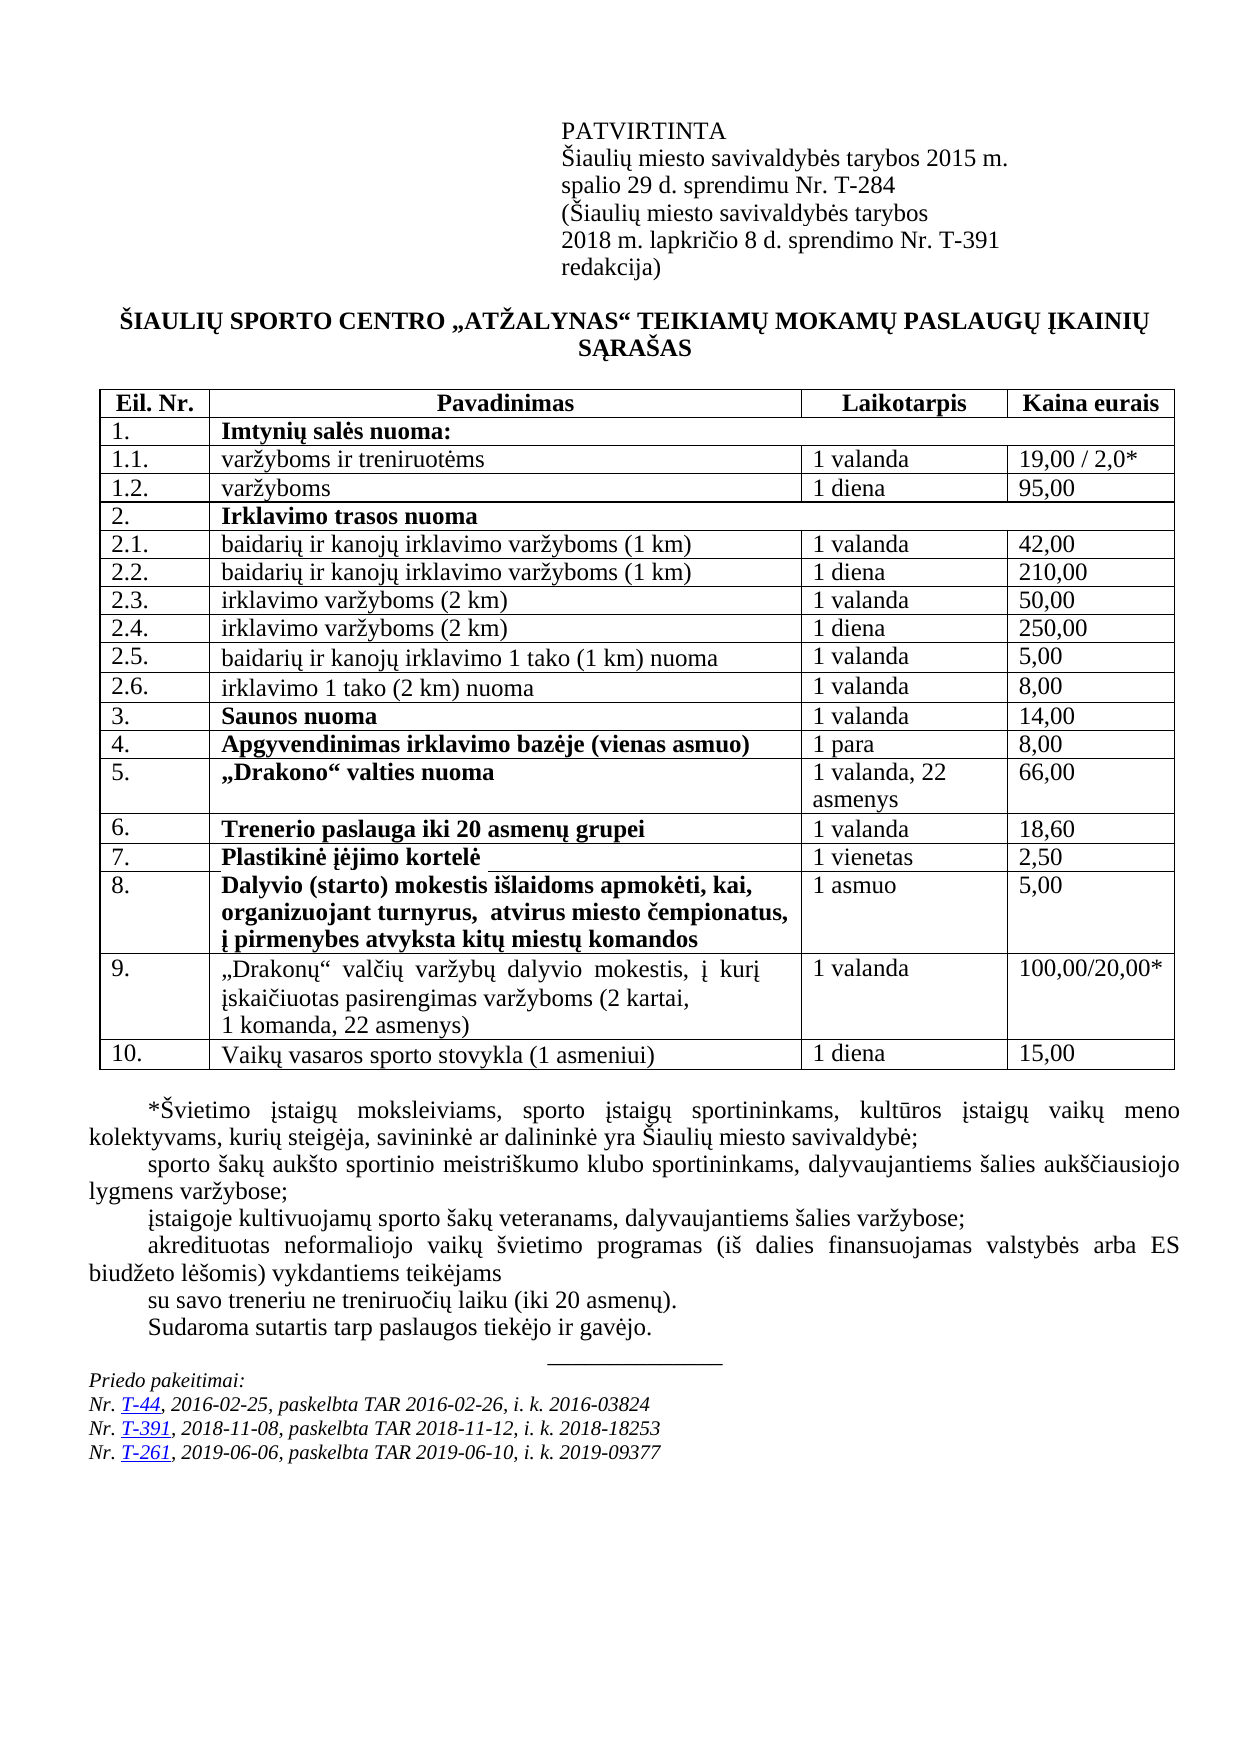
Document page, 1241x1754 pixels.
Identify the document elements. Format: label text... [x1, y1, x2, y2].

table_cell baidarių ir kanojų irklavimo 1 tako (1 km) nuoma [210, 643, 801, 672]
table_cell 8,00 [1008, 731, 1174, 758]
table_cell 250,00 [1008, 615, 1174, 642]
table_cell 1 valanda [802, 954, 1007, 1039]
table_cell 1 diena [802, 615, 1007, 642]
table_cell 1 asmuo [802, 872, 1007, 953]
table_cell 1 diena [802, 474, 1007, 501]
table_cell 42,00 [1008, 531, 1174, 558]
table_cell 2.3. [101, 587, 209, 614]
table_cell 1 valanda [802, 703, 1007, 730]
table_cell 6. [101, 814, 209, 843]
table_cell baidarių ir kanojų irklavimo varžyboms (1 km) [210, 559, 801, 586]
table_cell 1.2. [101, 474, 209, 501]
table_cell 18,60 [1008, 814, 1174, 843]
table_cell 1 valanda [802, 587, 1007, 614]
table_cell Trenerio paslauga iki 20 asmenų grupei [210, 814, 801, 843]
table_cell 2.4. [101, 615, 209, 642]
text Šiaulių miesto savivaldybės tarybos 2015 m. [561, 145, 1181, 172]
text redakcija) [561, 253, 1181, 281]
text Nr. T-391, 2018-11-08, paskelbta TAR 2018-11-12, i. k. 2018-18253 [89, 1416, 1181, 1440]
table_cell 1 valanda, 22 asmenys [802, 759, 1007, 813]
table_cell 2,50 [1008, 844, 1174, 871]
table_cell 5,00 [1008, 872, 1174, 953]
table_cell 3. [101, 703, 209, 730]
table_cell 7. [101, 844, 209, 871]
table_cell 10. [101, 1040, 209, 1069]
table_cell 1 valanda [802, 814, 1007, 843]
table_cell „Drakonų“ valčių varžybų dalyvio mokestis, į kurį įskaičiuotas pasirengimas varžyboms (2 kartai, 1 komanda, 22 asmenys) [210, 954, 801, 1039]
table_cell 1 valanda [802, 531, 1007, 558]
table_cell 1.1. [101, 446, 209, 473]
table_cell irklavimo varžyboms (2 km) [210, 615, 801, 642]
text ŠIAULIŲ SPORTO CENTRO „ATŽALYNAS“ TEIKIAMŲ MOKAMŲ PASLAUGŲ ĮKAINIŲ SĄRAŠAS [89, 308, 1181, 362]
table_cell 14,00 [1008, 703, 1174, 730]
table_cell Plastikinė įėjimo kortelė [210, 844, 801, 871]
table_cell Vaikų vasaros sporto stovykla (1 asmeniui) [210, 1040, 801, 1069]
text *Švietimo įstaigų moksleiviams, sporto įstaigų sportininkams, kultūros įstaigų vaikų meno kolektyvams, kurių steigėja, savininkė ar dalininkė yra Šiaulių miesto savivaldybė; [89, 1097, 1181, 1151]
table_header Laikotarpis [802, 390, 1007, 417]
table_cell 5,00 [1008, 643, 1174, 672]
table_cell 1 valanda [802, 643, 1007, 672]
table_cell 4. [101, 731, 209, 758]
text akredituotas neformaliojo vaikų švietimo programas (iš dalies finansuojamas valstybės arba ES biudžeto lėšomis) vykdantiems teikėjams [89, 1232, 1181, 1286]
table_cell 1 valanda [802, 673, 1007, 702]
table_cell baidarių ir kanojų irklavimo varžyboms (1 km) [210, 531, 801, 558]
table_cell 19,00 / 2,0* [1008, 446, 1174, 473]
table_cell irklavimo varžyboms (2 km) [210, 587, 801, 614]
text Priedo pakeitimai: [89, 1368, 1181, 1392]
table_cell 1. [101, 418, 209, 445]
text ______________ [89, 1341, 1181, 1368]
table_cell 2. [101, 503, 209, 529]
text įstaigoje kultivuojamų sporto šakų veteranams, dalyvaujantiems šalies varžybose; [89, 1205, 1181, 1232]
table_cell 2.6. [101, 673, 209, 702]
table_cell „Drakono“ valties nuoma [210, 759, 801, 813]
text PATVIRTINTA [561, 118, 1181, 145]
table_cell 1 diena [802, 559, 1007, 586]
table_header Eil. Nr. [101, 390, 209, 417]
table_cell 1 diena [802, 1040, 1007, 1069]
table_cell 2.1. [101, 531, 209, 558]
table_cell 2.5. [101, 643, 209, 672]
table_cell 100,00/20,00* [1008, 954, 1174, 1039]
text spalio 29 d. sprendimu Nr. T-284 [561, 172, 1181, 199]
table_cell 8. [101, 872, 209, 953]
table_cell 2.2. [101, 559, 209, 586]
text sporto šakų aukšto sportinio meistriškumo klubo sportininkams, dalyvaujantiems šalies aukščiausiojo lygmens varžybose; [89, 1151, 1181, 1205]
table_cell Apgyvendinimas irklavimo bazėje (vienas asmuo) [210, 731, 801, 758]
table_cell Dalyvio (starto) mokestis išlaidoms apmokėti, kai, organizuojant turnyrus, atvirus miesto čempionatus, į pirmenybes atvyksta kitų miestų komandos [210, 872, 801, 953]
text Nr. T-261, 2019-06-06, paskelbta TAR 2019-06-10, i. k. 2019-09377 [89, 1440, 1181, 1464]
table_cell 1 para [802, 731, 1007, 758]
table_cell Saunos nuoma [210, 703, 801, 730]
table_cell 1 valanda [802, 446, 1007, 473]
table_cell 50,00 [1008, 587, 1174, 614]
table_cell 210,00 [1008, 559, 1174, 586]
text Sudaroma sutartis tarp paslaugos tiekėjo ir gavėjo. [89, 1313, 1181, 1341]
text su savo treneriu ne treniruočių laiku (iki 20 asmenų). [89, 1286, 1181, 1313]
table_cell 66,00 [1008, 759, 1174, 813]
table_cell Imtynių salės nuoma: [210, 418, 1174, 445]
table_cell varžyboms [210, 474, 801, 501]
table_cell 15,00 [1008, 1040, 1174, 1069]
table_header Pavadinimas [210, 390, 801, 417]
text 2018 m. lapkričio 8 d. sprendimo Nr. T-391 [561, 226, 1181, 253]
table_header Kaina eurais [1008, 390, 1174, 417]
table_cell 1 vienetas [802, 844, 1007, 871]
text (Šiaulių miesto savivaldybės tarybos [561, 199, 1181, 226]
table_cell 8,00 [1008, 673, 1174, 702]
table_cell varžyboms ir treniruotėms [210, 446, 801, 473]
table_cell 95,00 [1008, 474, 1174, 501]
text Nr. T-44, 2016-02-25, paskelbta TAR 2016-02-26, i. k. 2016-03824 [89, 1392, 1181, 1416]
table_cell 5. [101, 759, 209, 813]
table_cell Irklavimo trasos nuoma [210, 503, 1174, 529]
table_cell irklavimo 1 tako (2 km) nuoma [210, 673, 801, 702]
table_cell 9. [101, 954, 209, 1039]
